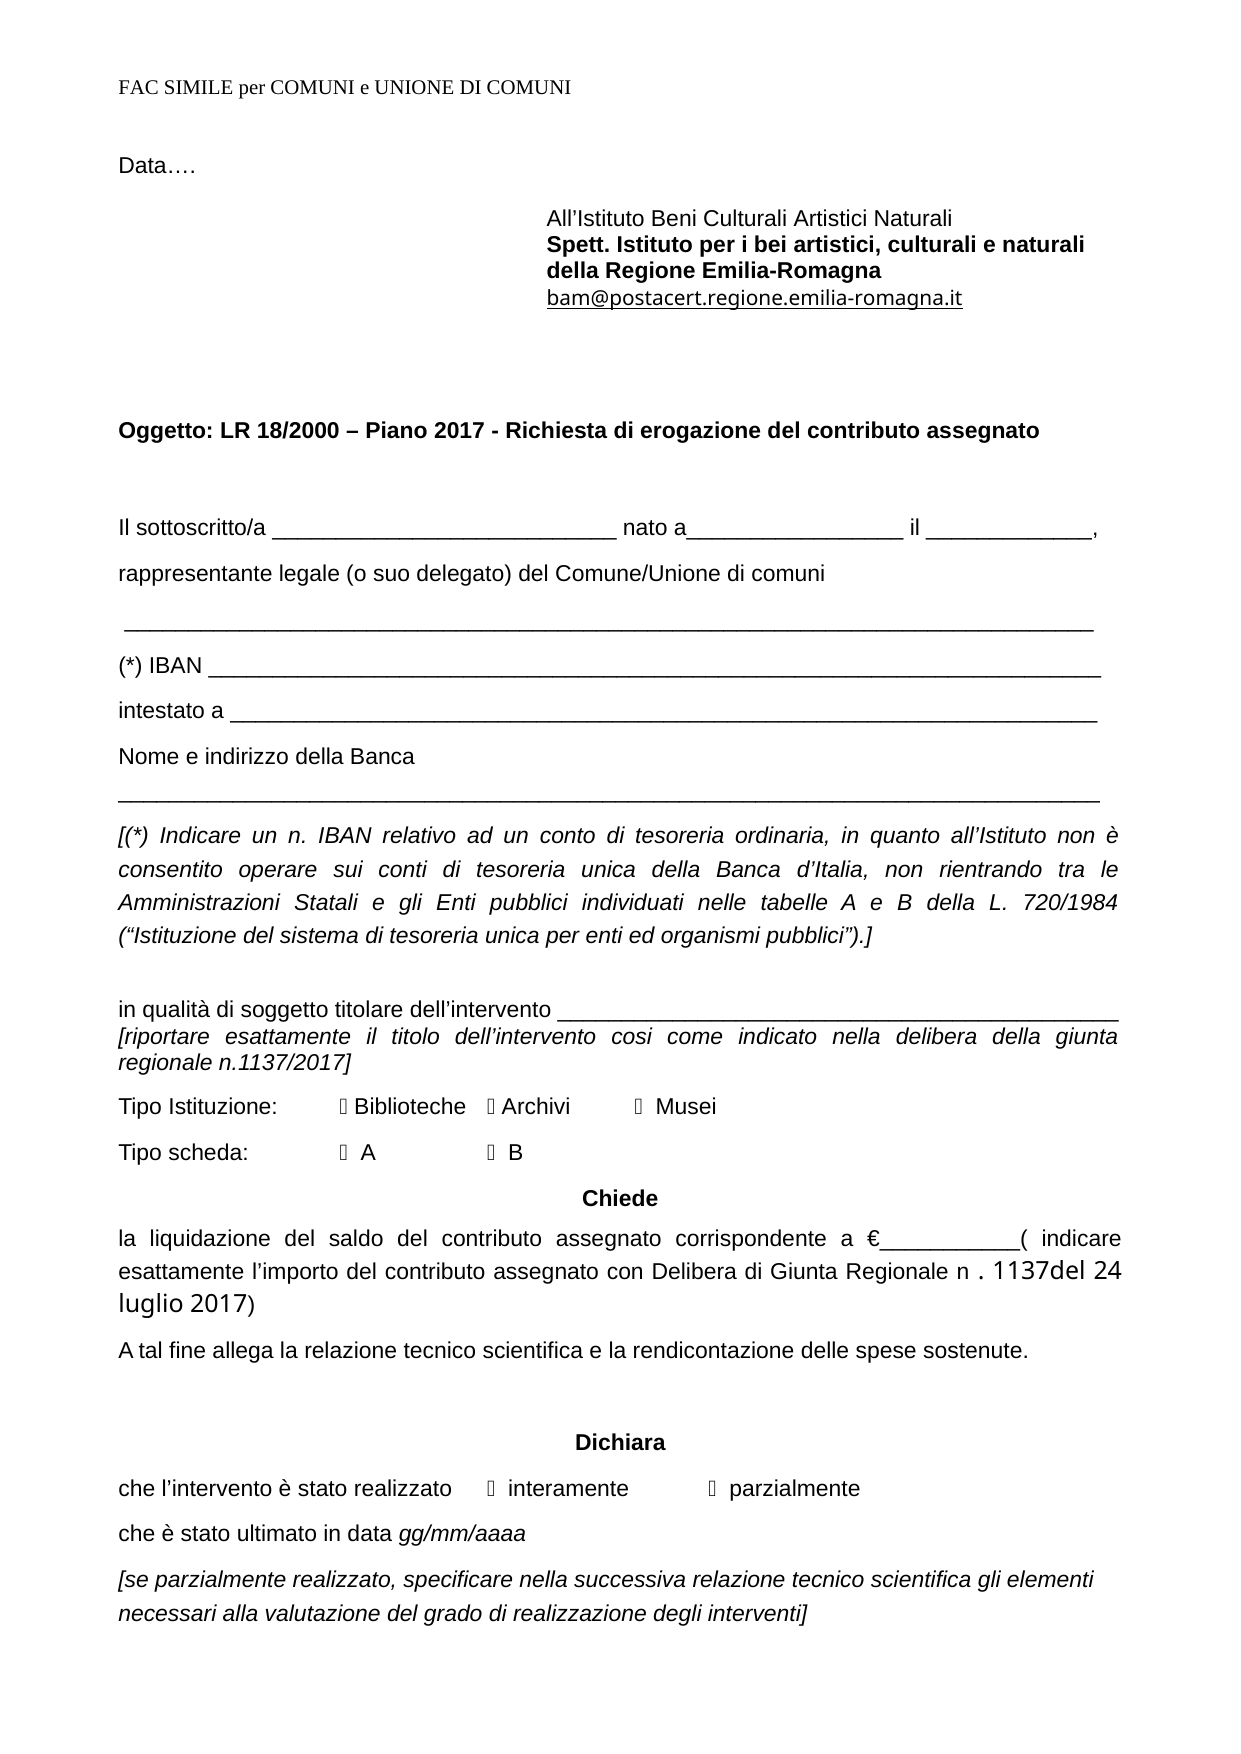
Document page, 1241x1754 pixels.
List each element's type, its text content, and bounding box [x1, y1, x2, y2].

text in qualità di soggetto titolare dell’intervento ____________________________________________ [118, 996, 1122, 1023]
text Dichiara [118, 1423, 1122, 1457]
text Chiede [118, 1180, 1122, 1213]
text bam@postacert.regione.emilia-romagna.it [546, 283, 1122, 312]
text [(*) Indicare un n. IBAN relativo ad un conto di tesoreria ordinaria, in quanto all’Istituto non è consentito operare sui conti di tesoreria unica della Banca d’Italia, non rientrando tra le Amministrazioni Statali e gli Enti pubblici individuati nelle tabelle A e B della L. 720/1984 (“Istituzione del sistema di tesoreria unica per enti ed organismi pubblici”).] [118, 817, 1122, 951]
text Il sottoscritto/a ___________________________ nato a_________________ il _____________, [118, 509, 1122, 542]
text [riportare esattamente il titolo dell’intervento cosi come indicato nella delibera della giunta regionale n.1137/2017] [118, 1023, 1122, 1076]
text Data…. [118, 152, 1122, 178]
text che l’intervento è stato realizzato  interamente  parzialmente [118, 1469, 1122, 1503]
text Tipo Istituzione:  Biblioteche  Archivi  Musei [118, 1088, 1122, 1121]
text che è stato ultimato in data gg/mm/aaaa [118, 1515, 1122, 1548]
text Spett. Istituto per i bei artistici, culturali e naturali della Regione Emilia-Romagna [546, 231, 1122, 283]
text [se parzialmente realizzato, specificare nella successiva relazione tecnico scientifica gli elementi necessari alla valutazione del grado di realizzazione degli interventi] [118, 1561, 1122, 1628]
text ____________________________________________________________________________ [118, 601, 1122, 634]
text Tipo scheda:  A  B [118, 1134, 1122, 1167]
text A tal fine allega la relazione tecnico scientifica e la rendicontazione delle spese sostenute. [118, 1332, 1122, 1365]
text intestato a ____________________________________________________________________ [118, 692, 1122, 726]
text (*) IBAN ______________________________________________________________________ [118, 646, 1122, 680]
text Oggetto: LR 18/2000 – Piano 2017 - Richiesta di erogazione del contributo assegnato [118, 417, 1122, 444]
text Nome e indirizzo della Banca _____________________________________________________________________________ [118, 738, 1122, 805]
text la liquidazione del saldo del contributo assegnato corrispondente a €___________( indicare esattamente l’importo del contributo assegnato con Delibera di Giunta Regionale n . 1137del 24 luglio 2017) [118, 1219, 1122, 1319]
text rappresentante legale (o suo delegato) del Comune/Unione di comuni [118, 555, 1122, 588]
text All’Istituto Beni Culturali Artistici Naturali [546, 178, 1122, 231]
